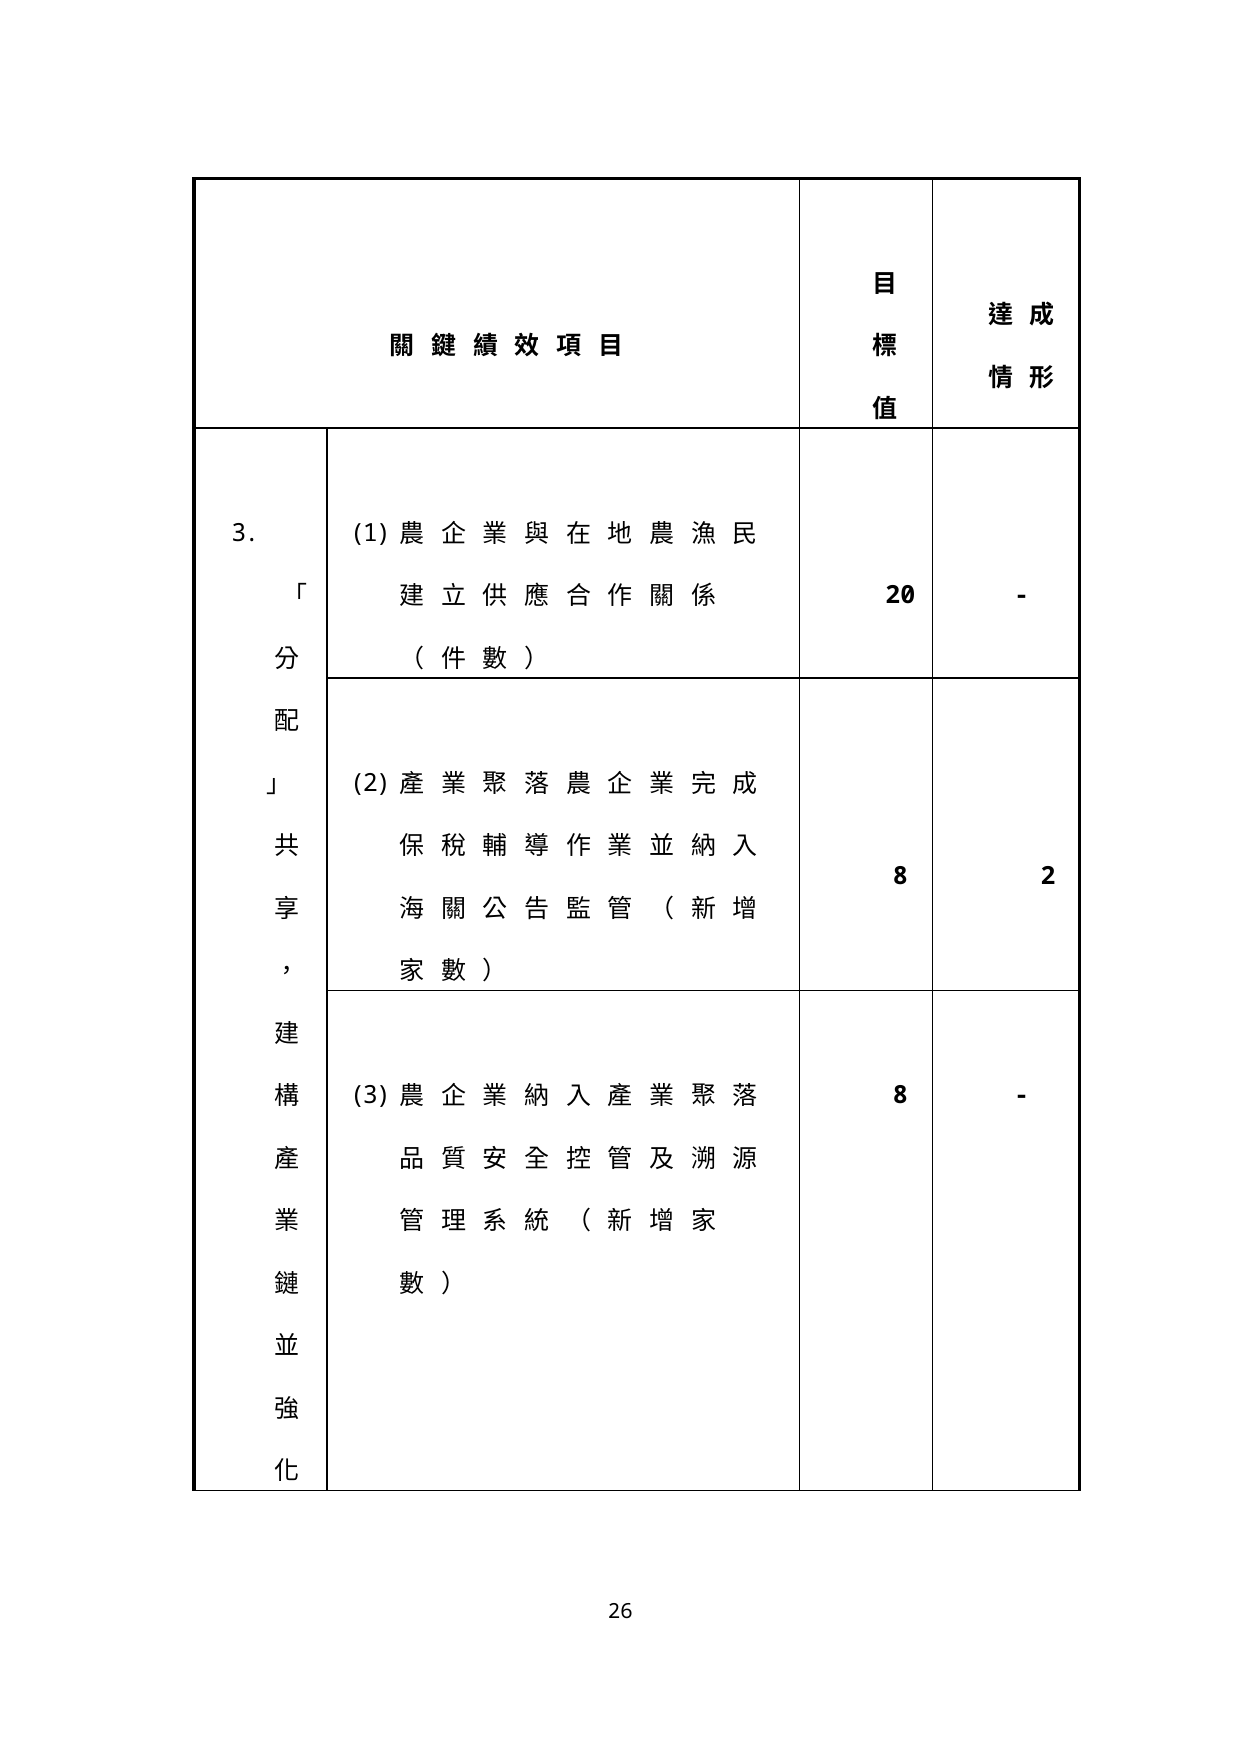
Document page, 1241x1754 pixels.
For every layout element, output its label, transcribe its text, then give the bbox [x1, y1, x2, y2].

table_cell - [933, 429, 1078, 677]
table_header 達成情形 [933, 180, 1078, 427]
table_header 目標值 [800, 180, 932, 427]
table_cell 20 [800, 429, 932, 677]
table_cell (2)產業聚落農企業完成保稅輔導作業並納入海關公告監管（新增家數） [328, 679, 799, 990]
table_cell 3.「分配」共享，建構產業鏈並強化進出口平台資源 [196, 429, 326, 1490]
table_cell 8 [800, 679, 932, 990]
table_cell - [933, 991, 1078, 1490]
table_cell (3)農企業納入產業聚落品質安全控管及溯源管理系統（新增家數） [328, 991, 799, 1490]
table_cell 8 [800, 991, 932, 1490]
table_cell 2 [933, 679, 1078, 990]
table_header 關鍵績效項目 [196, 180, 799, 427]
table_cell (1)農企業與在地農漁民建立供應合作關係（件數） [328, 429, 799, 677]
